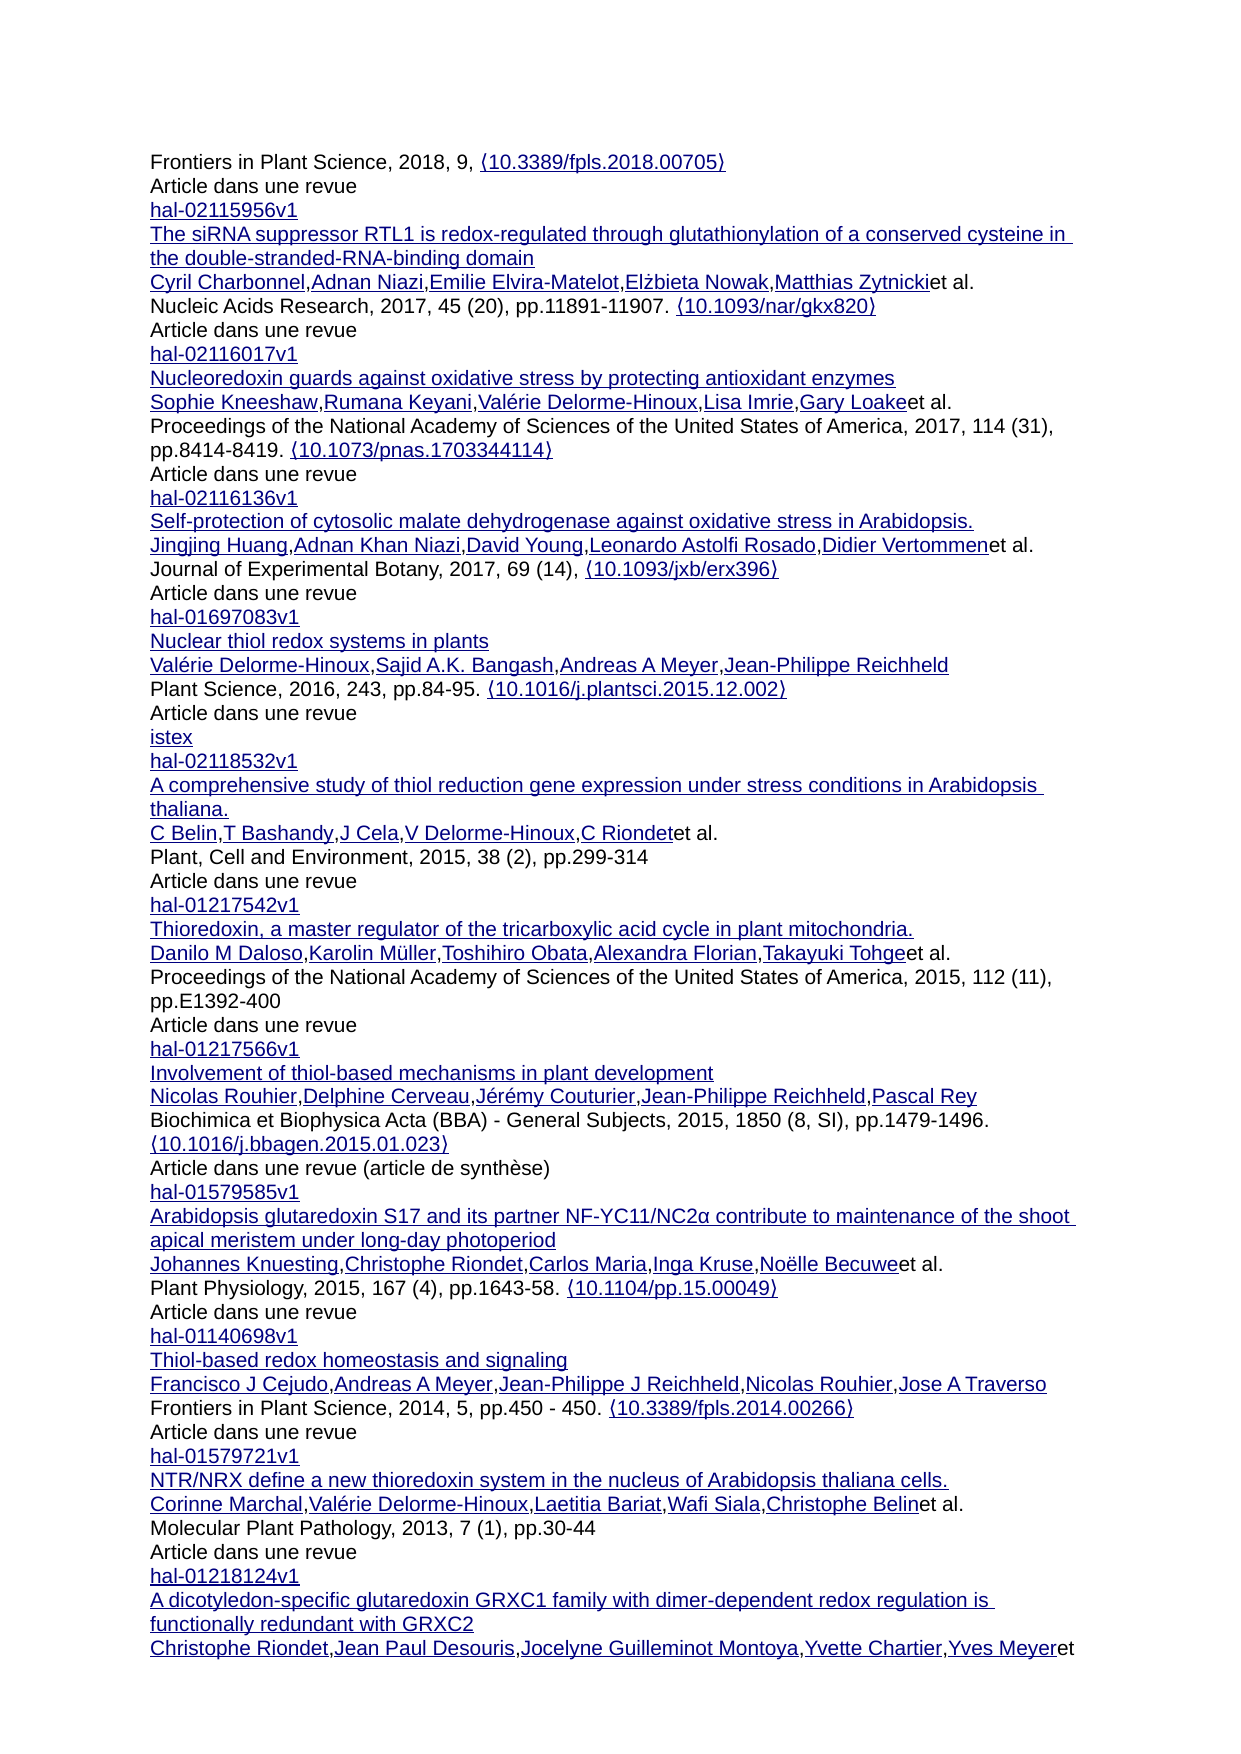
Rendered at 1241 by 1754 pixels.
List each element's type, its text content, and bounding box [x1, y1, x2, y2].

table_cell Thiol-based redox homeostasis and signaling Francisco J Cejudo,Andreas A Meyer,Jean-Philippe J Reichheld,Nicolas Rouhier,Jose A Traverso Frontiers in Plant Science, 2014, 5, pp.450 - 450. ⟨10.3389/fpls.2014.00266⟩ Article dans une revue hal-01579721v1 [150, 1348, 1090, 1468]
table_cell Arabidopsis glutaredoxin S17 and its partner NF-YC11/NC2α contribute to maintenance of the shoot apical meristem under long-day photoperiod Johannes Knuesting,Christophe Riondet,Carlos Maria,Inga Kruse,Noëlle Becuweet al. Plant Physiology, 2015, 167 (4), pp.1643-58. ⟨10.1104/pp.15.00049⟩ Article dans une revue hal-01140698v1 [150, 1204, 1090, 1348]
table_cell The siRNA suppressor RTL1 is redox-regulated through glutathionylation of a conserved cysteine in the double-stranded-RNA-binding domain Cyril Charbonnel,Adnan Niazi,Emilie Elvira-Matelot,Elżbieta Nowak,Matthias Zytnickiet al. Nucleic Acids Research, 2017, 45 (20), pp.11891-11907. ⟨10.1093/nar/gkx820⟩ Article dans une revue hal-02116017v1 [150, 222, 1090, 366]
table_cell NTR/NRX define a new thioredoxin system in the nucleus of Arabidopsis thaliana cells. Corinne Marchal,Valérie Delorme-Hinoux,Laetitia Bariat,Wafi Siala,Christophe Belinet al. Molecular Plant Pathology, 2013, 7 (1), pp.30-44 Article dans une revue hal-01218124v1 [150, 1468, 1090, 1587]
table_cell A comprehensive study of thiol reduction gene expression under stress conditions in Arabidopsis thaliana. C Belin,T Bashandy,J Cela,V Delorme-Hinoux,C Riondetet al. Plant, Cell and Environment, 2015, 38 (2), pp.299-314 Article dans une revue hal-01217542v1 [150, 773, 1090, 917]
table_cell Nucleoredoxin guards against oxidative stress by protecting antioxidant enzymes Sophie Kneeshaw,Rumana Keyani,Valérie Delorme-Hinoux,Lisa Imrie,Gary Loakeet al. Proceedings of the National Academy of Sciences of the United States of America, 2017, 114 (31), pp.8414-8419. ⟨10.1073/pnas.1703344114⟩ Article dans une revue hal-02116136v1 [150, 366, 1090, 509]
table_cell Self-protection of cytosolic malate dehydrogenase against oxidative stress in Arabidopsis. Jingjing Huang,Adnan Khan Niazi,David Young,Leonardo Astolfi Rosado,Didier Vertommenet al. Journal of Experimental Botany, 2017, 69 (14), ⟨10.1093/jxb/erx396⟩ Article dans une revue hal-01697083v1 [150, 509, 1090, 629]
table_cell Nuclear thiol redox systems in plants Valérie Delorme-Hinoux,Sajid A.K. Bangash,Andreas A Meyer,Jean-Philippe Reichheld Plant Science, 2016, 243, pp.84-95. ⟨10.1016/j.plantsci.2015.12.002⟩ Article dans une revue istex hal-02118532v1 [150, 629, 1090, 773]
table_cell Involvement of thiol-based mechanisms in plant development Nicolas Rouhier,Delphine Cerveau,Jérémy Couturier,Jean-Philippe Reichheld,Pascal Rey Biochimica et Biophysica Acta (BBA) - General Subjects, 2015, 1850 (8, SI), pp.1479-1496. ⟨10.1016/j.bbagen.2015.01.023⟩ Article dans une revue (article de synthèse) hal-01579585v1 [150, 1060, 1090, 1204]
table_cell Thioredoxin, a master regulator of the tricarboxylic acid cycle in plant mitochondria. Danilo M Daloso,Karolin Müller,Toshihiro Obata,Alexandra Florian,Takayuki Tohgeet al. Proceedings of the National Academy of Sciences of the United States of America, 2015, 112 (11), pp.E1392-400 Article dans une revue hal-01217566v1 [150, 917, 1090, 1060]
table_cell A dicotyledon-specific glutaredoxin GRXC1 family with dimer-dependent redox regulation is functionally redundant with GRXC2 Christophe Riondet,Jean Paul Desouris,Jocelyne Guilleminot Montoya,Yvette Chartier,Yves Meyeret [150, 1588, 1090, 1659]
table_cell Frontiers in Plant Science, 2018, 9, ⟨10.3389/fpls.2018.00705⟩ Article dans une revue hal-02115956v1 [150, 150, 1090, 222]
